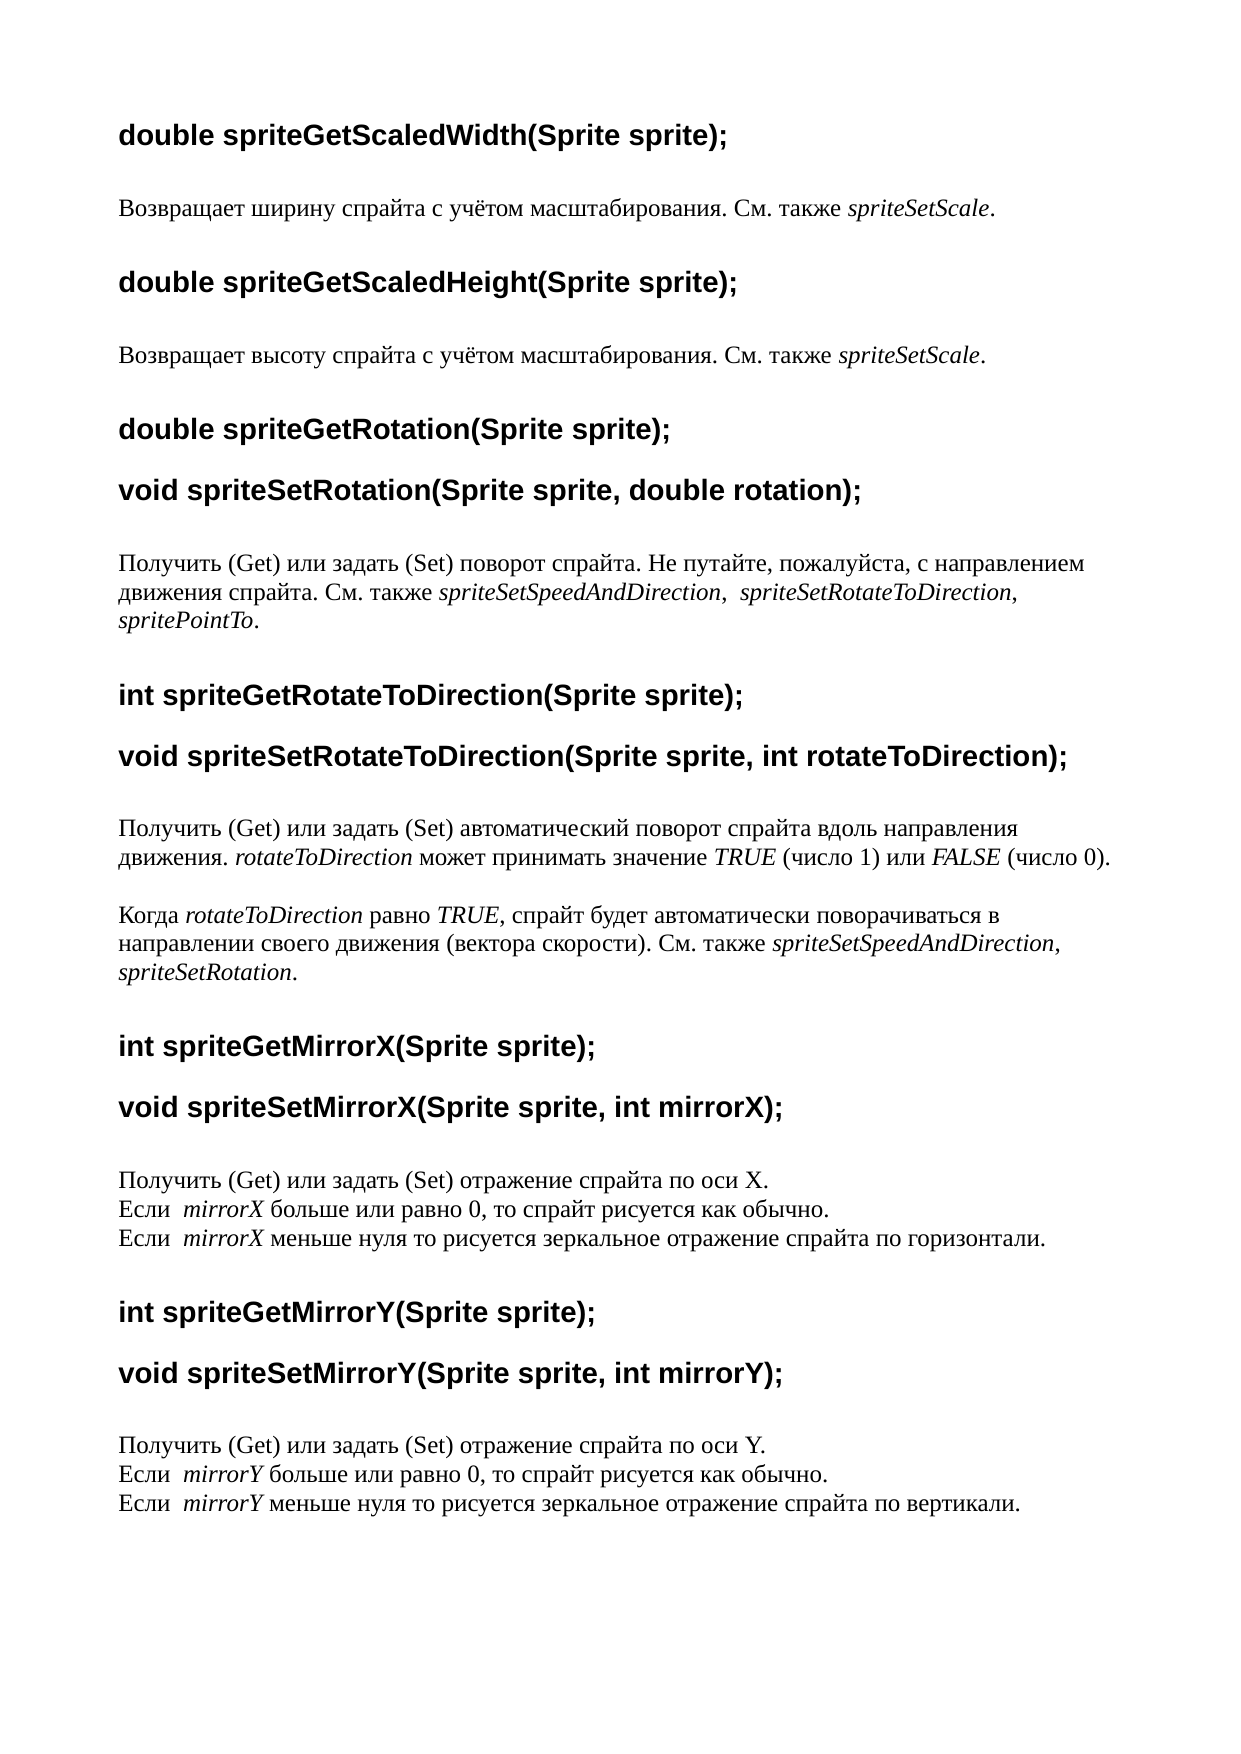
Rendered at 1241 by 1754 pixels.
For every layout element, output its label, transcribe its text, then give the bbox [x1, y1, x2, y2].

text Когда rotateToDirection равно TRUE, спрайт будет автоматически поворачиваться в направлении своего движения (вектора скорости). См. также spriteSetSpeedAndDirection, spriteSetRotation. [118, 900, 1122, 986]
text Получить (Get) или задать (Set) поворот спрайта. Не путайте, пожалуйста, с направлением движения спрайта. См. также spriteSetSpeedAndDirection, spriteSetRotateToDirection, spritePointTo. [118, 548, 1122, 634]
text Получить (Get) или задать (Set) отражение спрайта по оси X. [118, 1165, 1122, 1194]
text Если mirrorY больше или равно 0, то спрайт рисуется как обычно. [118, 1459, 1122, 1488]
subtitle double spriteGetScaledWidth(Sprite sprite); [118, 118, 1122, 152]
subtitle void spriteSetRotation(Sprite sprite, double rotation); [118, 473, 1122, 507]
subtitle void spriteSetMirrorX(Sprite sprite, int mirrorX); [118, 1090, 1122, 1124]
subtitle void spriteSetMirrorY(Sprite sprite, int mirrorY); [118, 1356, 1122, 1389]
text Получить (Get) или задать (Set) отражение спрайта по оси Y. [118, 1431, 1122, 1459]
text Получить (Get) или задать (Set) автоматический поворот спрайта вдоль направления движения. rotateToDirection может принимать значение TRUE (число 1) или FALSE (число 0). [118, 813, 1122, 871]
subtitle void spriteSetRotateToDirection(Sprite sprite, int rotateToDirection); [118, 738, 1122, 772]
text Если mirrorX меньше нуля то рисуется зеркальное отражение спрайта по горизонтали. [118, 1223, 1122, 1251]
subtitle double spriteGetRotation(Sprite sprite); [118, 412, 1122, 446]
subtitle double spriteGetScaledHeight(Sprite sprite); [118, 265, 1122, 299]
text Если mirrorX больше или равно 0, то спрайт рисуется как обычно. [118, 1194, 1122, 1223]
text Возвращает ширину спрайта с учётом масштабирования. См. также spriteSetScale. [118, 193, 1122, 222]
subtitle int spriteGetMirrorX(Sprite sprite); [118, 1029, 1122, 1063]
subtitle int spriteGetMirrorY(Sprite sprite); [118, 1295, 1122, 1328]
subtitle int spriteGetRotateToDirection(Sprite sprite); [118, 678, 1122, 711]
text Если mirrorY меньше нуля то рисуется зеркальное отражение спрайта по вертикали. [118, 1488, 1122, 1517]
text Возвращает высоту спрайта с учётом масштабирования. См. также spriteSetScale. [118, 340, 1122, 369]
